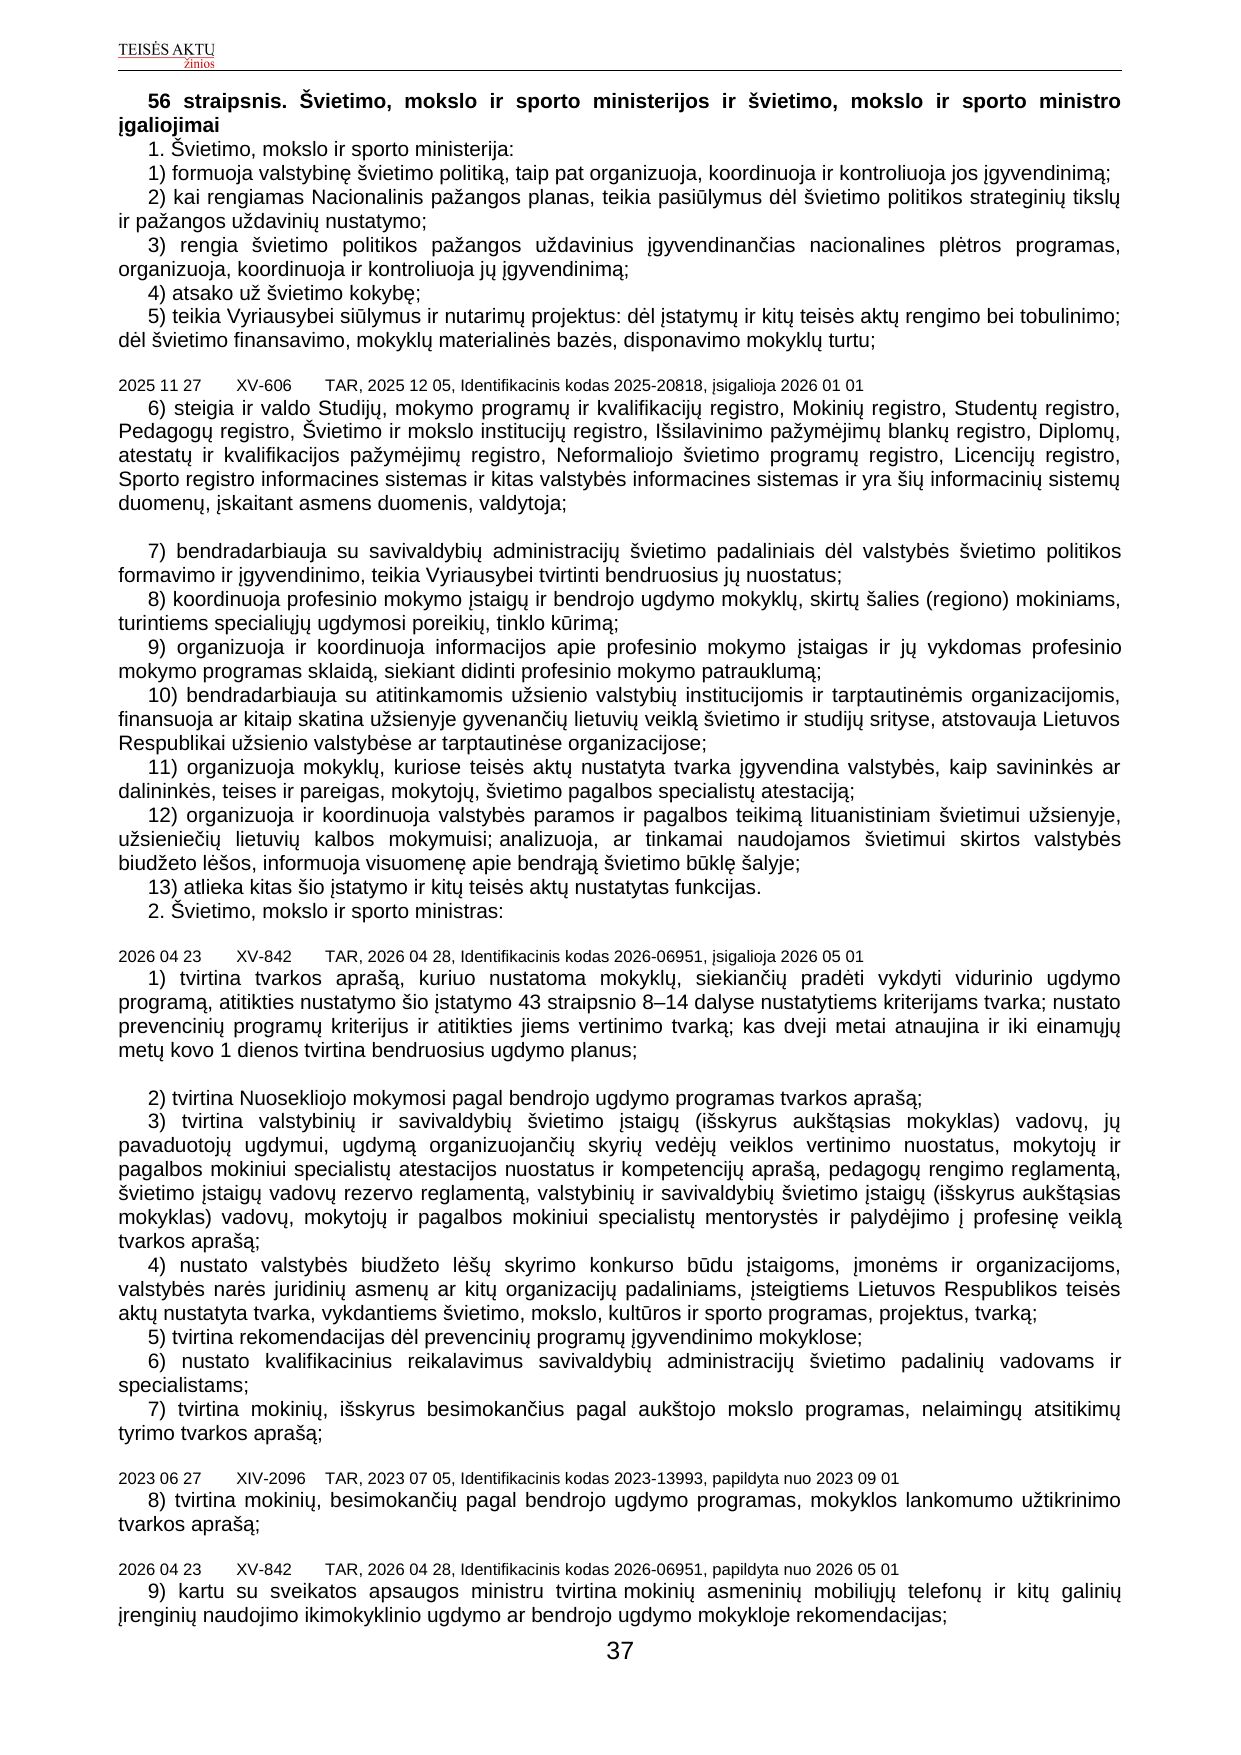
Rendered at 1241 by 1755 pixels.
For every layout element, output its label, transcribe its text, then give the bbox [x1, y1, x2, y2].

text 2026 04 23 XV-842 TAR, 2026 04 28, Identifikacinis kodas 2026-06951, papildyta nuo 2026 05 01 [118, 1560, 1122, 1579]
text 12) organizuoja ir koordinuoja valstybės paramos ir pagalbos teikimą lituanistiniam švietimui užsienyje, užsieniečių lietuvių kalbos mokymuisi; analizuoja, ar tinkamai naudojamos švietimui skirtos valstybės biudžeto lėšos, informuoja visuomenę apie bendrąją švietimo būklę šalyje; [118, 803, 1122, 874]
text 9) kartu su sveikatos apsaugos ministru tvirtina mokinių asmeninių mobiliųjų telefonų ir kitų galinių įrenginių naudojimo ikimokyklinio ugdymo ar bendrojo ugdymo mokykloje rekomendacijas; [118, 1579, 1122, 1627]
text 11) organizuoja mokyklų, kuriose teisės aktų nustatyta tvarka įgyvendina valstybės, kaip savininkės ar dalininkės, teises ir pareigas, mokytojų, švietimo pagalbos specialistų atestaciją; [118, 755, 1122, 803]
text 2. Švietimo, mokslo ir sporto ministras: [118, 898, 1122, 922]
text 5) teikia Vyriausybei siūlymus ir nutarimų projektus: dėl įstatymų ir kitų teisės aktų rengimo bei tobulinimo; dėl švietimo finansavimo, mokyklų materialinės bazės, disponavimo mokyklų turtu; [118, 304, 1122, 352]
text 1. Švietimo, mokslo ir sporto ministerija: [118, 137, 1122, 161]
text 2023 06 27 XIV-2096 TAR, 2023 07 05, Identifikacinis kodas 2023-13993, papildyta nuo 2023 09 01 [118, 1469, 1122, 1488]
text 8) tvirtina mokinių, besimokančių pagal bendrojo ugdymo programas, mokyklos lankomumo užtikrinimo tvarkos aprašą; [118, 1488, 1122, 1536]
text 5) tvirtina rekomendacijas dėl prevencinių programų įgyvendinimo mokyklose; [118, 1325, 1122, 1349]
text 2) kai rengiamas Nacionalinis pažangos planas, teikia pasiūlymus dėl švietimo politikos strateginių tikslų ir pažangos uždavinių nustatymo; [118, 184, 1122, 232]
text 2025 11 27 XV-606 TAR, 2025 12 05, Identifikacinis kodas 2025-20818, įsigalioja 2026 01 01 [118, 376, 1122, 395]
text 1) tvirtina tvarkos aprašą, kuriuo nustatoma mokyklų, siekiančių pradėti vykdyti vidurinio ugdymo programą, atitikties nustatymo šio įstatymo 43 straipsnio 8–14 dalyse nustatytiems kriterijams tvarka; nustato prevencinių programų kriterijus ir atitikties jiems vertinimo tvarką; kas dveji metai atnaujina ir iki einamųjų metų kovo 1 dienos tvirtina bendruosius ugdymo planus; [118, 966, 1122, 1061]
text 6) steigia ir valdo Studijų, mokymo programų ir kvalifikacijų registro, Mokinių registro, Studentų registro, Pedagogų registro, Švietimo ir mokslo institucijų registro, Išsilavinimo pažymėjimų blankų registro, Diplomų, atestatų ir kvalifikacijos pažymėjimų registro, Neformaliojo švietimo programų registro, Licencijų registro, Sporto registro informacines sistemas ir kitas valstybės informacines sistemas ir yra šių informacinių sistemų duomenų, įskaitant asmens duomenis, valdytoja; [118, 395, 1122, 515]
text 7) bendradarbiauja su savivaldybių administracijų švietimo padaliniais dėl valstybės švietimo politikos formavimo ir įgyvendinimo, teikia Vyriausybei tvirtinti bendruosius jų nuostatus; [118, 539, 1122, 587]
text 8) koordinuoja profesinio mokymo įstaigų ir bendrojo ugdymo mokyklų, skirtų šalies (regiono) mokiniams, turintiems specialiųjų ugdymosi poreikių, tinklo kūrimą; [118, 587, 1122, 635]
text 56 straipsnis. Švietimo, mokslo ir sporto ministerijos ir švietimo, mokslo ir sporto ministro įgaliojimai [118, 89, 1122, 137]
text 9) organizuoja ir koordinuoja informacijos apie profesinio mokymo įstaigas ir jų vykdomas profesinio mokymo programas sklaidą, siekiant didinti profesinio mokymo patrauklumą; [118, 635, 1122, 683]
text 2026 04 23 XV-842 TAR, 2026 04 28, Identifikacinis kodas 2026-06951, įsigalioja 2026 05 01 [118, 946, 1122, 966]
text 1) formuoja valstybinę švietimo politiką, taip pat organizuoja, koordinuoja ir kontroliuoja jos įgyvendinimą; [118, 161, 1122, 184]
text 4) atsako už švietimo kokybę; [118, 280, 1122, 304]
text 7) tvirtina mokinių, išskyrus besimokančius pagal aukštojo mokslo programas, nelaimingų atsitikimų tyrimo tvarkos aprašą; [118, 1397, 1122, 1445]
text 10) bendradarbiauja su atitinkamomis užsienio valstybių institucijomis ir tarptautinėmis organizacijomis, finansuoja ar kitaip skatina užsienyje gyvenančių lietuvių veiklą švietimo ir studijų srityse, atstovauja Lietuvos Respublikai užsienio valstybėse ar tarptautinėse organizacijose; [118, 683, 1122, 755]
text 2) tvirtina Nuosekliojo mokymosi pagal bendrojo ugdymo programas tvarkos aprašą; [118, 1085, 1122, 1109]
text 13) atlieka kitas šio įstatymo ir kitų teisės aktų nustatytas funkcijas. [118, 874, 1122, 898]
text 6) nustato kvalifikacinius reikalavimus savivaldybių administracijų švietimo padalinių vadovams ir specialistams; [118, 1349, 1122, 1397]
text 4) nustato valstybės biudžeto lėšų skyrimo konkurso būdu įstaigoms, įmonėms ir organizacijoms, valstybės narės juridinių asmenų ar kitų organizacijų padaliniams, įsteigtiems Lietuvos Respublikos teisės aktų nustatyta tvarka, vykdantiems švietimo, mokslo, kultūros ir sporto programas, projektus, tvarką; [118, 1253, 1122, 1325]
text 3) rengia švietimo politikos pažangos uždavinius įgyvendinančias nacionalines plėtros programas, organizuoja, koordinuoja ir kontroliuoja jų įgyvendinimą; [118, 232, 1122, 280]
text 3) tvirtina valstybinių ir savivaldybių švietimo įstaigų (išskyrus aukštąsias mokyklas) vadovų, jų pavaduotojų ugdymui, ugdymą organizuojančių skyrių vedėjų veiklos vertinimo nuostatus, mokytojų ir pagalbos mokiniui specialistų atestacijos nuostatus ir kompetencijų aprašą, pedagogų rengimo reglamentą, švietimo įstaigų vadovų rezervo reglamentą, valstybinių ir savivaldybių švietimo įstaigų (išskyrus aukštąsias mokyklas) vadovų, mokytojų ir pagalbos mokiniui specialistų mentorystės ir palydėjimo į profesinę veiklą tvarkos aprašą; [118, 1109, 1122, 1253]
